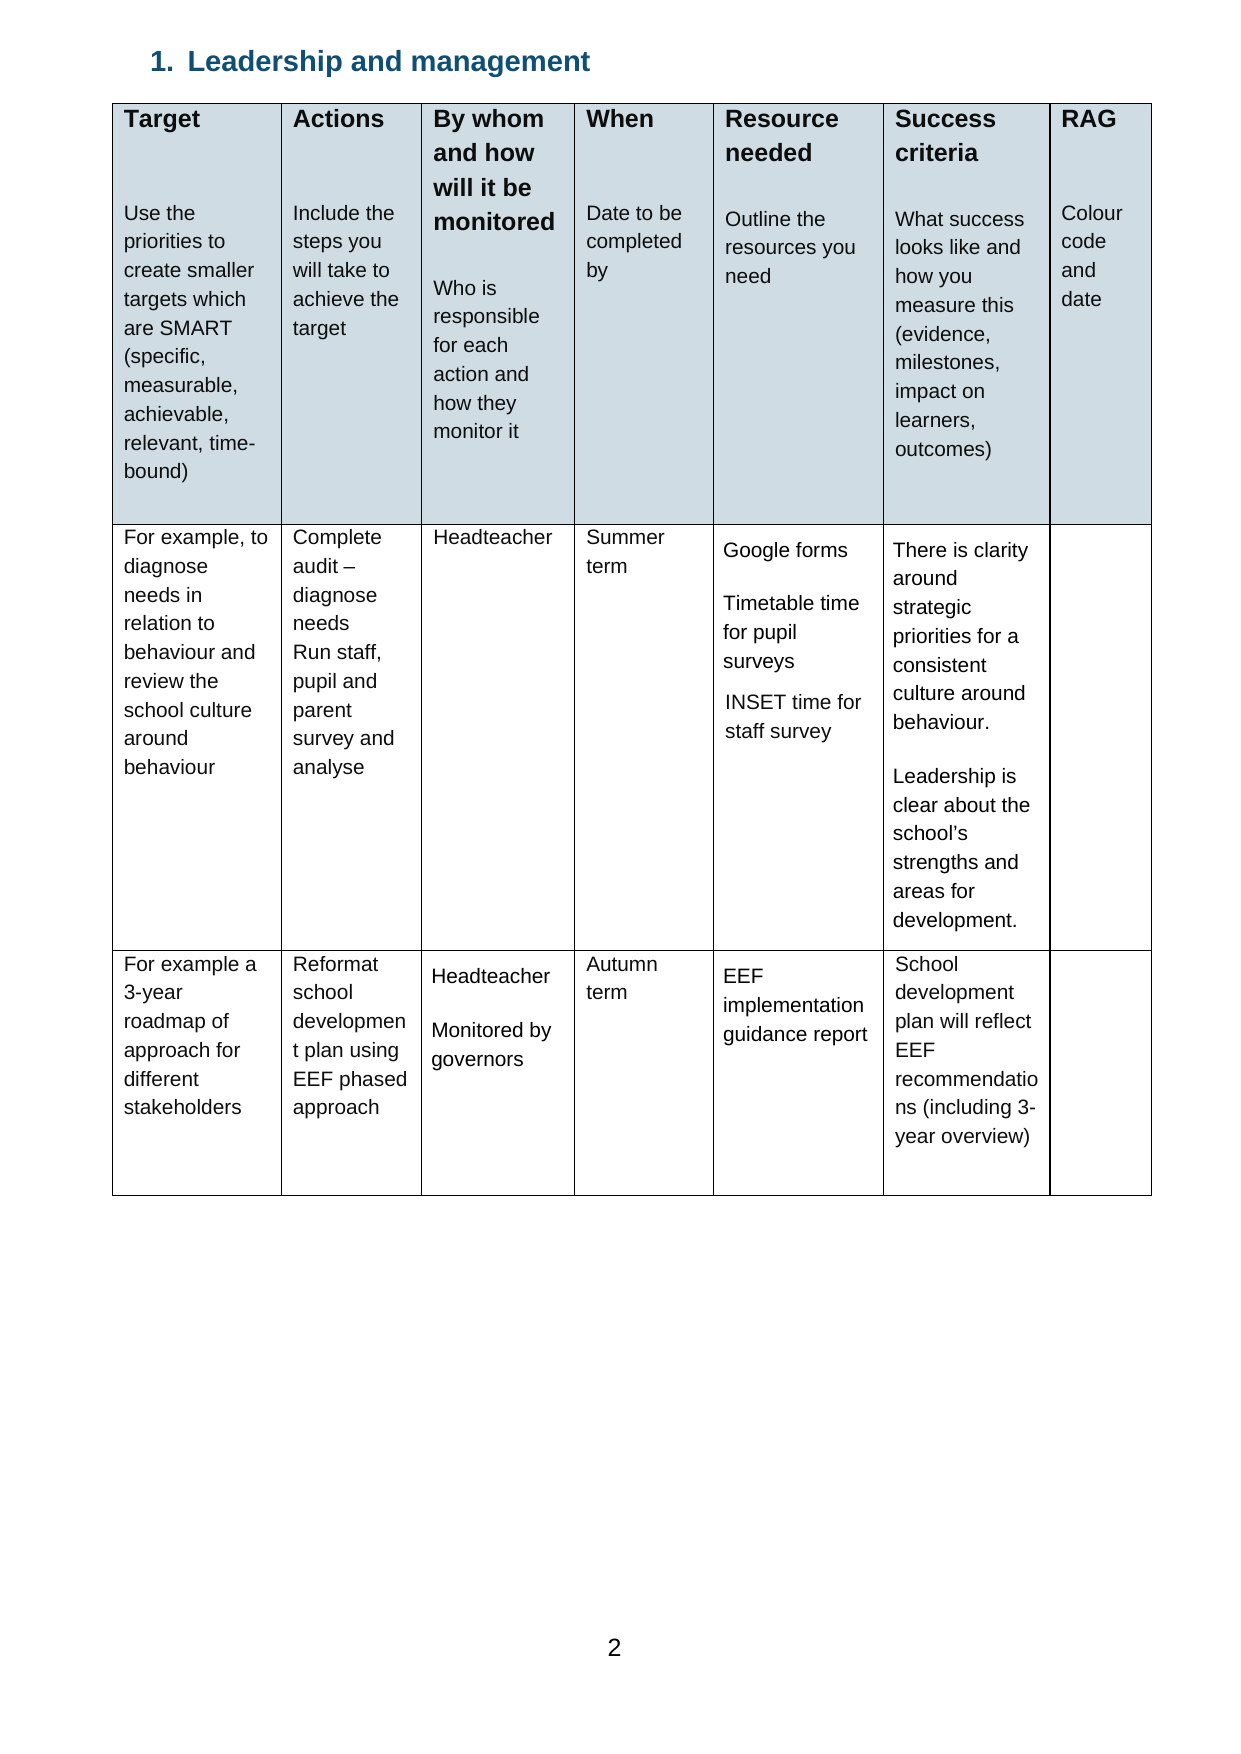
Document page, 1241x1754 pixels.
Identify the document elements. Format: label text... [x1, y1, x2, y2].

table_cell Headteacher Monitored by governors [422, 951, 574, 1195]
table_cell For example, to diagnose needs in relation to behaviour and review the school culture around behaviour [113, 525, 281, 950]
table_cell Headteacher [422, 525, 574, 950]
table_cell Autumn term [575, 951, 713, 1195]
table_cell Summer term [575, 525, 713, 950]
table_cell [1051, 951, 1151, 1195]
table_header When Date to be completed by [575, 104, 713, 524]
table_cell Google forms Timetable time for pupil surveys INSET time for staff survey [714, 525, 883, 950]
table_header RAG Colour code and date [1051, 104, 1151, 524]
table_header Success criteria What success looks like and how you measure this (evidence, milestones, impact on learners, outcomes) [884, 104, 1049, 524]
table_cell School development plan will reflect EEF recommendations (including 3-year overview) [884, 951, 1049, 1195]
table_cell There is clarity around strategic priorities for a consistent culture around behaviour. Leadership is clear about the school’s strengths and areas for development. [884, 525, 1049, 950]
table_header Actions Include the steps you will take to achieve the target [282, 104, 421, 524]
table_cell [1051, 525, 1151, 950]
table_cell Complete audit – diagnose needs Run staff, pupil and parent survey and analyse [282, 525, 421, 950]
subtitle Leadership and management [150, 44, 1128, 78]
table_cell Reformat school development plan using EEF phased approach [282, 951, 421, 1195]
table_header Resource needed Outline the resources you need [714, 104, 883, 524]
table_cell For example a 3-year roadmap of approach for different stakeholders [113, 951, 281, 1195]
table_header By whom and how will it be monitored Who is responsible for each action and how they monitor it [422, 104, 574, 524]
table_cell EEF implementation guidance report [714, 951, 883, 1195]
table_header Target Use the priorities to create smaller targets which are SMART (specific, measurable, achievable, relevant, time-bound) [113, 104, 281, 524]
